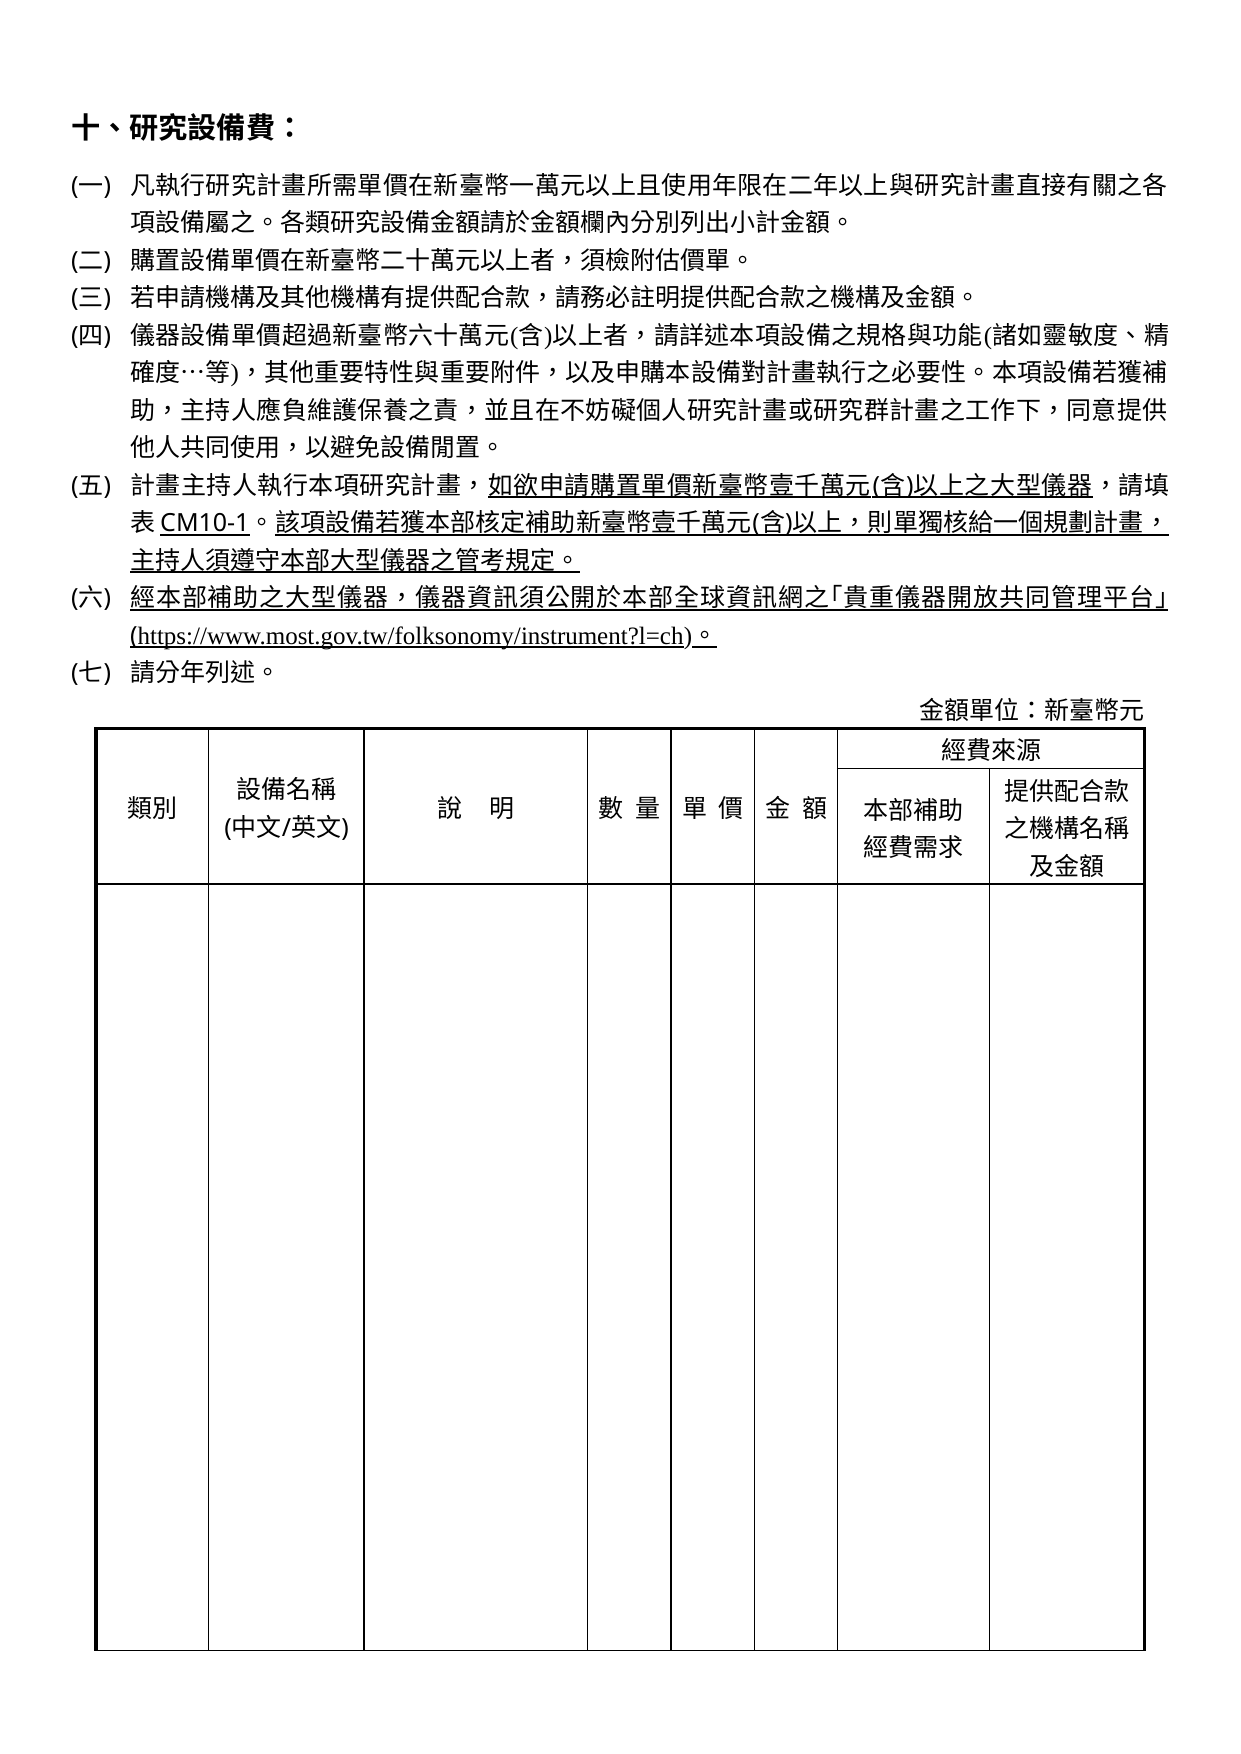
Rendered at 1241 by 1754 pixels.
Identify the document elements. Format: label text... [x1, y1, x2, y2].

table_cell [209, 885, 363, 1649]
table_header 金 額 [755, 730, 837, 883]
table_header 設備名稱 (中文/英文) [209, 730, 363, 883]
table_header 數 量 [588, 730, 670, 883]
list 購置設備單價在新臺幣二十萬元以上者，須檢附估價單。 [71, 239, 1169, 277]
table_cell [838, 885, 989, 1649]
list 儀器設備單價超過新臺幣六十萬元(含)以上者，請詳述本項設備之規格與功能(諸如靈敏度、精確度…等)，其他重要特性與重要附件，以及申購本設備對計畫執行之必要性。本項設備若獲補助，主持人應負維護保養之責，並且在不妨礙個人研究計畫或研究群計畫之工作下，同意提供他人共同使用，以避免設備閒置。 [71, 314, 1169, 464]
table_cell [755, 885, 837, 1649]
table_header 類別 [98, 730, 208, 883]
table_header 單 價 [672, 730, 754, 883]
table_cell 提供配合款之機構名稱及金額 [990, 769, 1143, 883]
list 凡執行研究計畫所需單價在新臺幣一萬元以上且使用年限在二年以上與研究計畫直接有關之各項設備屬之。各類研究設備金額請於金額欄內分別列出小計金額。 [71, 164, 1169, 239]
table_header 說 明 [365, 730, 587, 883]
table_cell [588, 885, 670, 1649]
text 金額單位：新臺幣元 [71, 689, 1144, 727]
list 請分年列述。 [71, 652, 1169, 689]
table_cell [98, 885, 208, 1649]
list 計畫主持人執行本項研究計畫，如欲申請購置單價新臺幣壹千萬元(含)以上之大型儀器，請填表CM10-1。該項設備若獲本部核定補助新臺幣壹千萬元(含)以上，則單獨核給一個規劃計畫，主持人須遵守本部大型儀器之管考規定。 [71, 464, 1169, 577]
list 經本部補助之大型儀器，儀器資訊須公開於本部全球資訊網之｢貴重儀器開放共同管理平台｣(https://www.most.gov.tw/folksonomy/instrument?l=ch)。 [71, 577, 1169, 652]
text 十、研究設備費： [71, 89, 1169, 164]
table_cell 本部補助 經費需求 [838, 769, 989, 883]
table_cell [672, 885, 754, 1649]
list 若申請機構及其他機構有提供配合款，請務必註明提供配合款之機構及金額。 [71, 277, 1169, 314]
table_header 經費來源 [838, 730, 1143, 768]
table_cell [365, 885, 587, 1649]
table_cell [990, 885, 1143, 1649]
